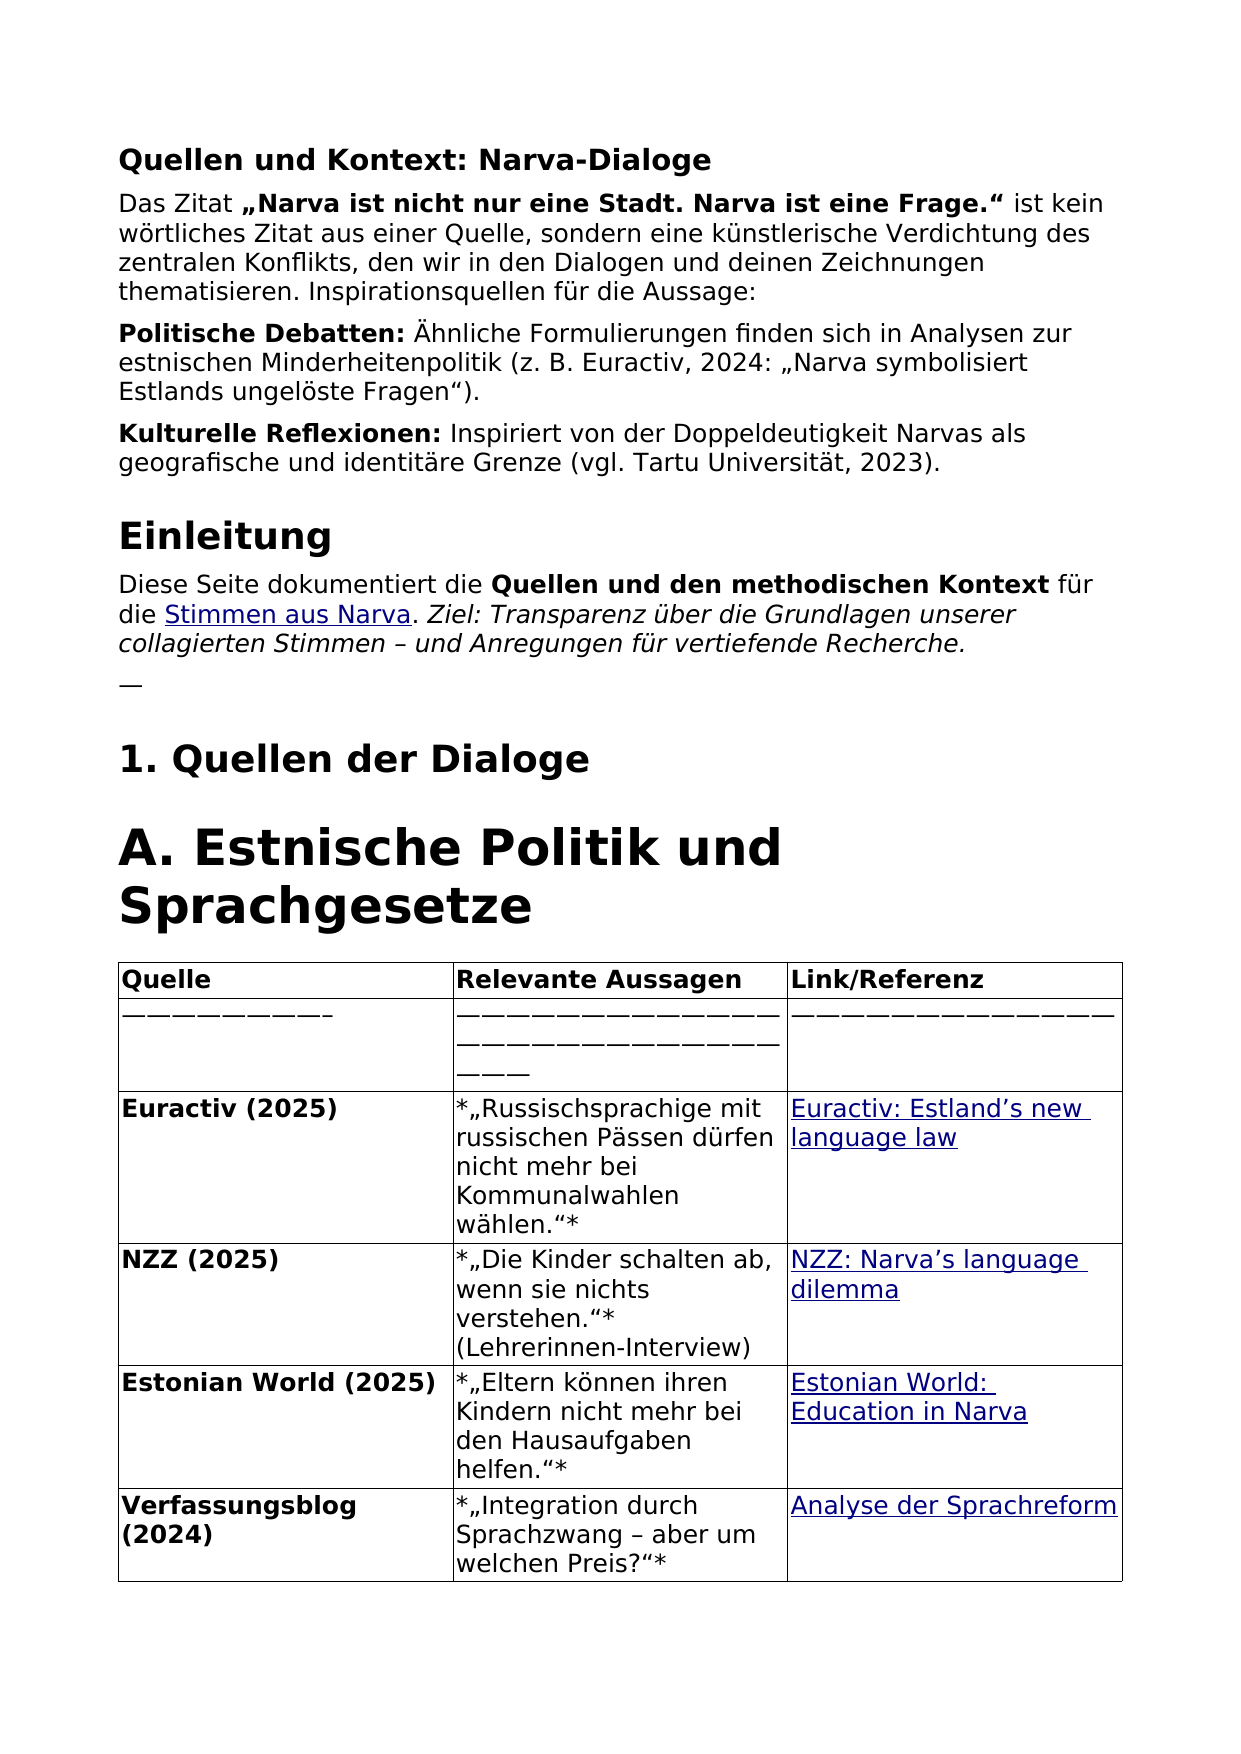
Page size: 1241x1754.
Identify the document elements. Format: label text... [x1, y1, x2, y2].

table_cell *„Eltern können ihren Kindern nicht mehr bei den Hausaufgaben helfen.“* [454, 1366, 787, 1488]
table_header Quelle [119, 963, 453, 997]
subtitle 1. Quellen der Dialoge [118, 737, 1122, 781]
table_cell ————————————————————————————— [454, 999, 787, 1091]
table_cell ————————– [119, 999, 453, 1091]
table_cell Analyse der Sprachreform [788, 1489, 1122, 1581]
table_header Link/Referenz [788, 963, 1122, 997]
subtitle Einleitung [118, 514, 1122, 558]
table_cell NZZ (2025) [119, 1244, 453, 1365]
subtitle Quellen und Kontext: Narva-Dialoge [118, 143, 1122, 177]
table_cell *„Russischsprachige mit russischen Pässen dürfen nicht mehr bei Kommunalwahlen wählen.“* [454, 1092, 787, 1243]
table_cell NZZ: Narva’s language dilemma [788, 1244, 1122, 1365]
text — [118, 671, 1122, 700]
table_cell ————————————— [788, 999, 1122, 1091]
table_header Relevante Aussagen [454, 963, 787, 997]
table_cell Verfassungsblog (2024) [119, 1489, 453, 1581]
text Kulturelle Reflexionen: Inspiriert von der Doppeldeutigkeit Narvas als geografische und identitäre Grenze (vgl. Tartu Universität, 2023). [118, 419, 1122, 477]
subtitle A. Estnische Politik und Sprachgesetze [118, 818, 1122, 935]
table_cell *„Integration durch Sprachzwang – aber um welchen Preis?“* [454, 1489, 787, 1581]
table_cell *„Die Kinder schalten ab, wenn sie nichts verstehen.“* (Lehrerinnen-Interview) [454, 1244, 787, 1365]
table_cell Estonian World (2025) [119, 1366, 453, 1488]
text Politische Debatten: Ähnliche Formulierungen finden sich in Analysen zur estnischen Minderheitenpolitik (z. B. Euractiv, 2024: „Narva symbolisiert Estlands ungelöste Fragen“). [118, 319, 1122, 406]
table_cell Euractiv (2025) [119, 1092, 453, 1243]
text Diese Seite dokumentiert die Quellen und den methodischen Kontext für die Stimmen aus Narva. Ziel: Transparenz über die Grundlagen unserer collagierten Stimmen – und Anregungen für vertiefende Recherche. [118, 571, 1122, 658]
table_cell Euractiv: Estland’s new language law [788, 1092, 1122, 1243]
table_cell Estonian World: Education in Narva [788, 1366, 1122, 1488]
text Das Zitat „Narva ist nicht nur eine Stadt. Narva ist eine Frage.“ ist kein wörtliches Zitat aus einer Quelle, sondern eine künstlerische Verdichtung des zentralen Konflikts, den wir in den Dialogen und deinen Zeichnungen thematisieren. Inspirationsquellen für die Aussage: [118, 189, 1122, 306]
